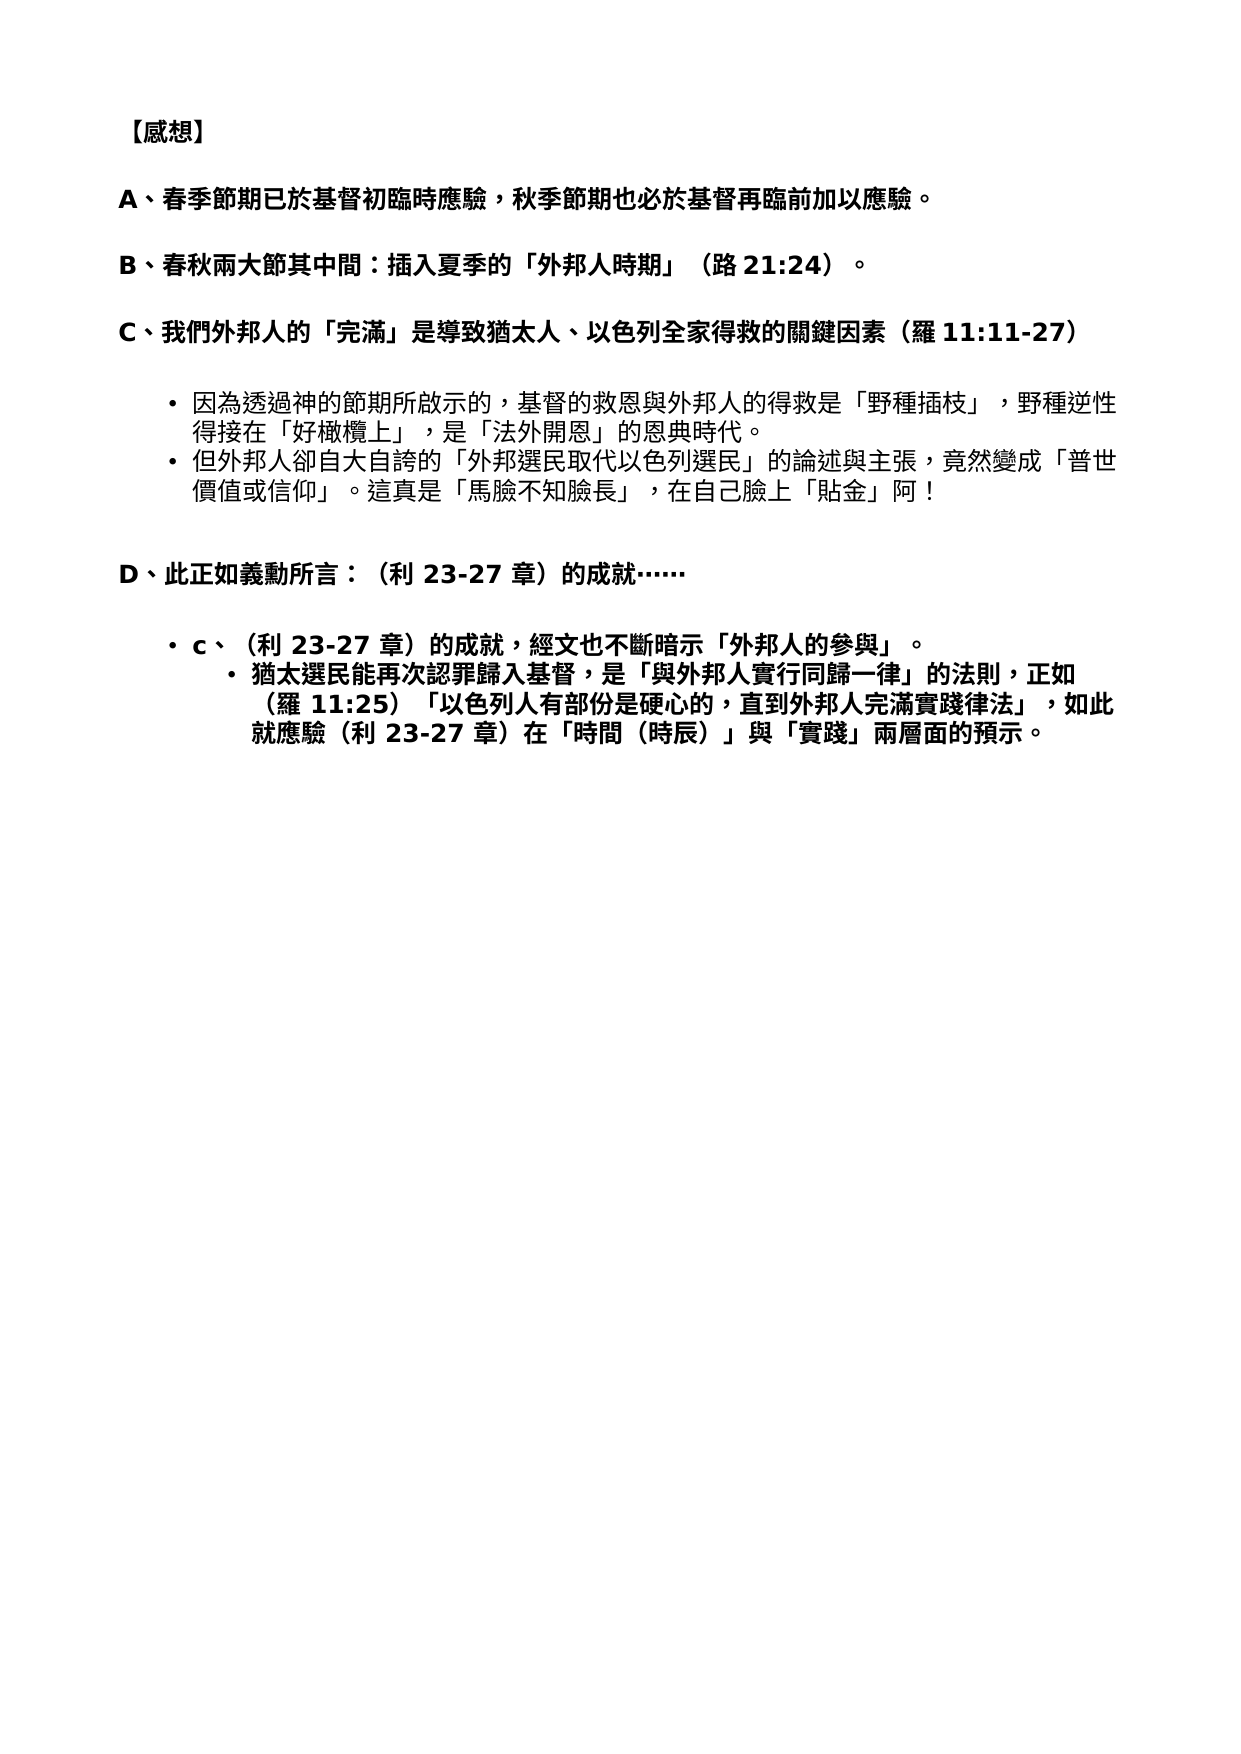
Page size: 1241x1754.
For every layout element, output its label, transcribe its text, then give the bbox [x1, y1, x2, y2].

subtitle C、我們外邦人的「完滿」是導致猶太人、以色列全家得救的關鍵因素（羅11:11-27） [118, 318, 1122, 347]
subtitle A、春季節期已於基督初臨時應驗，秋季節期也必於基督再臨前加以應驗。 [118, 185, 1122, 214]
subtitle B、春秋兩大節其中間：插入夏季的「外邦人時期」（路21:24）。 [118, 251, 1122, 281]
list c、（利 23-27 章）的成就，經文也不斷暗示「外邦人的參與」。 [177, 632, 1122, 661]
list 因為透過神的節期所啟示的，基督的救恩與外邦人的得救是「野種插枝」，野種逆性得接在「好橄欖上」，是「法外開恩」的恩典時代。 [177, 389, 1122, 448]
subtitle 【感想】 [118, 118, 1122, 147]
list 但外邦人卻自大自誇的「外邦選民取代以色列選民」的論述與主張，竟然變成「普世價值或信仰」。這真是「馬臉不知臉長」，在自己臉上「貼金」阿！ [177, 448, 1122, 506]
list 猶太選民能再次認罪歸入基督，是「與外邦人實行同歸一律」的法則，正如（羅 11:25）「以色列人有部份是硬心的，直到外邦人完滿實踐律法」，如此就應驗（利 23-27 章）在「時間（時辰）」與「實踐」兩層面的預示。 [236, 661, 1122, 748]
subtitle D、此正如義勳所言：（利 23-27 章）的成就⋯⋯ [118, 560, 1122, 589]
